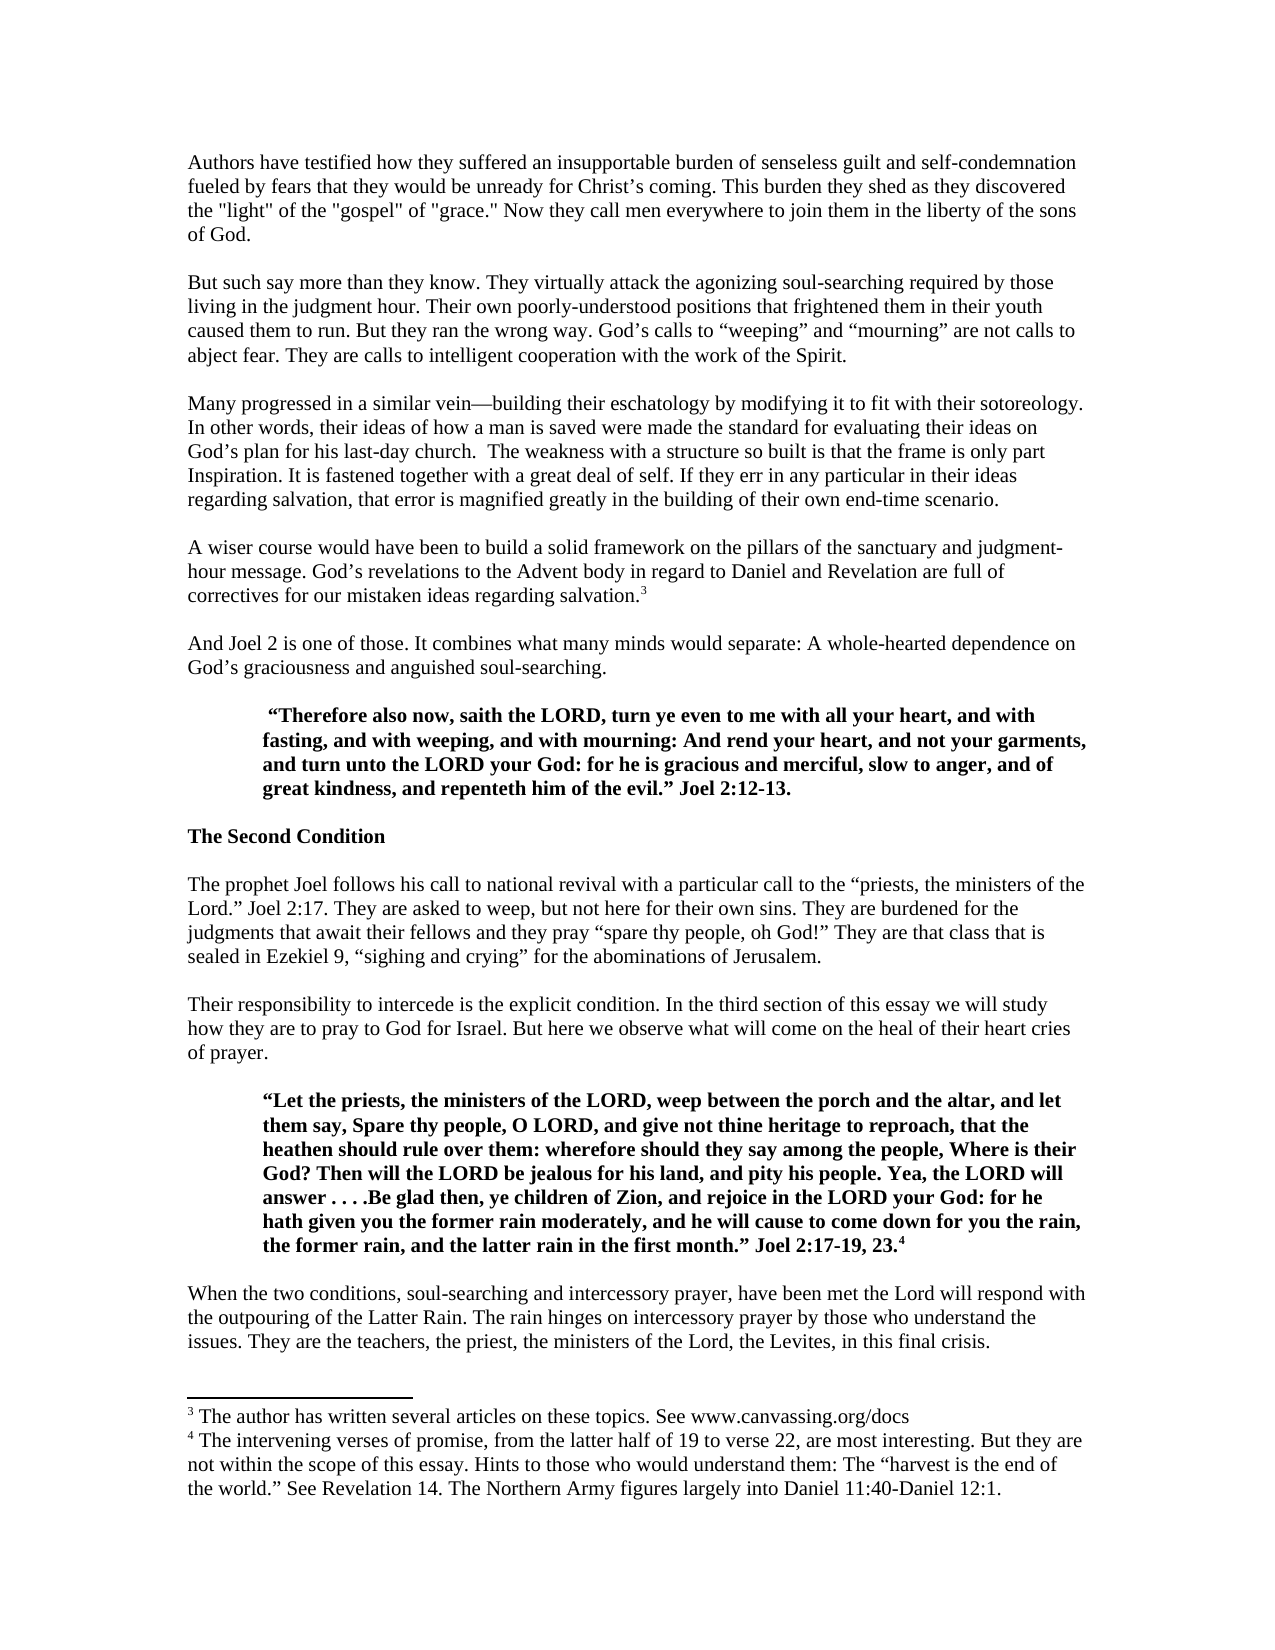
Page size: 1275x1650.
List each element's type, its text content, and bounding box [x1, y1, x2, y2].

text “Therefore also now, saith the LORD, turn ye even to me with all your heart, and with fasting, and with weeping, and with mourning: And rend your heart, and not your garments, and turn unto the LORD your God: for he is gracious and merciful, slow to anger, and of great kindness, and repenteth him of the evil.” Joel 2:12-13. [262, 703, 1087, 800]
text The author has written several articles on these topics. See www.canvassing.org/docs [187, 1404, 1087, 1428]
text Authors have testified how they suffered an insupportable burden of senseless guilt and self-condemnation fueled by fears that they would be unready for Christ’s coming. This burden they shed as they discovered the "light" of the "gospel" of "grace." Now they call men everywhere to join them in the liberty of the sons of God. [187, 150, 1087, 246]
text But such say more than they know. They virtually attack the agonizing soul-searching required by those living in the judgment hour. Their own poorly-understood positions that frightened them in their youth caused them to run. But they ran the wrong way. God’s calls to “weeping” and “mourning” are not calls to abject fear. They are calls to intelligent cooperation with the work of the Spirit. [187, 270, 1087, 367]
text Their responsibility to intercede is the explicit condition. In the third section of this essay we will study how they are to pray to God for Israel. But here we observe what will come on the heal of their heart cries of prayer. [187, 992, 1087, 1064]
text A wiser course would have been to build a solid framework on the pillars of the sanctuary and judgment-hour message. God’s revelations to the Advent body in regard to Daniel and Revelation are full of correctives for our mistaken ideas regarding salvation. [187, 535, 1087, 607]
text “Let the priests, the ministers of the LORD, weep between the porch and the altar, and let them say, Spare thy people, O LORD, and give not thine heritage to reproach, that the heathen should rule over them: wherefore should they say among the people, Where is their God? Then will the LORD be jealous for his land, and pity his people. Yea, the LORD will answer . . . .Be glad then, ye children of Zion, and rejoice in the LORD your God: for he hath given you the former rain moderately, and he will cause to come down for you the rain, the former rain, and the latter rain in the first month.” Joel 2:17-19, 23. [262, 1088, 1087, 1257]
text Many progressed in a similar vein—building their eschatology by modifying it to fit with their sotoreology. In other words, their ideas of how a man is saved were made the standard for evaluating their ideas on God’s plan for his last-day church. The weakness with a structure so built is that the frame is only part Inspiration. It is fastened together with a great deal of self. If they err in any particular in their ideas regarding salvation, that error is magnified greatly in the building of their own end-time scenario. [187, 391, 1087, 511]
text The prophet Joel follows his call to national revival with a particular call to the “priests, the ministers of the Lord.” Joel 2:17. They are asked to weep, but not here for their own sins. They are burdened for the judgments that await their fellows and they pray “spare thy people, oh God!” They are that class that is sealed in Ezekiel 9, “sighing and crying” for the abominations of Jerusalem. [187, 872, 1087, 968]
text The Second Condition [187, 824, 1087, 848]
text And Joel 2 is one of those. It combines what many minds would separate: A whole-hearted dependence on God’s graciousness and anguished soul-searching. [187, 631, 1087, 679]
text When the two conditions, soul-searching and intercessory prayer, have been met the Lord will respond with the outpouring of the Latter Rain. The rain hinges on intercessory prayer by those who understand the issues. They are the teachers, the priest, the ministers of the Lord, the Levites, in this final crisis. [187, 1281, 1087, 1353]
text The intervening verses of promise, from the latter half of 19 to verse 22, are most interesting. But they are not within the scope of this essay. Hints to those who would understand them: The “harvest is the end of the world.” See Revelation 14. The Northern Army figures largely into Daniel 11:40-Daniel 12:1. [187, 1428, 1087, 1500]
